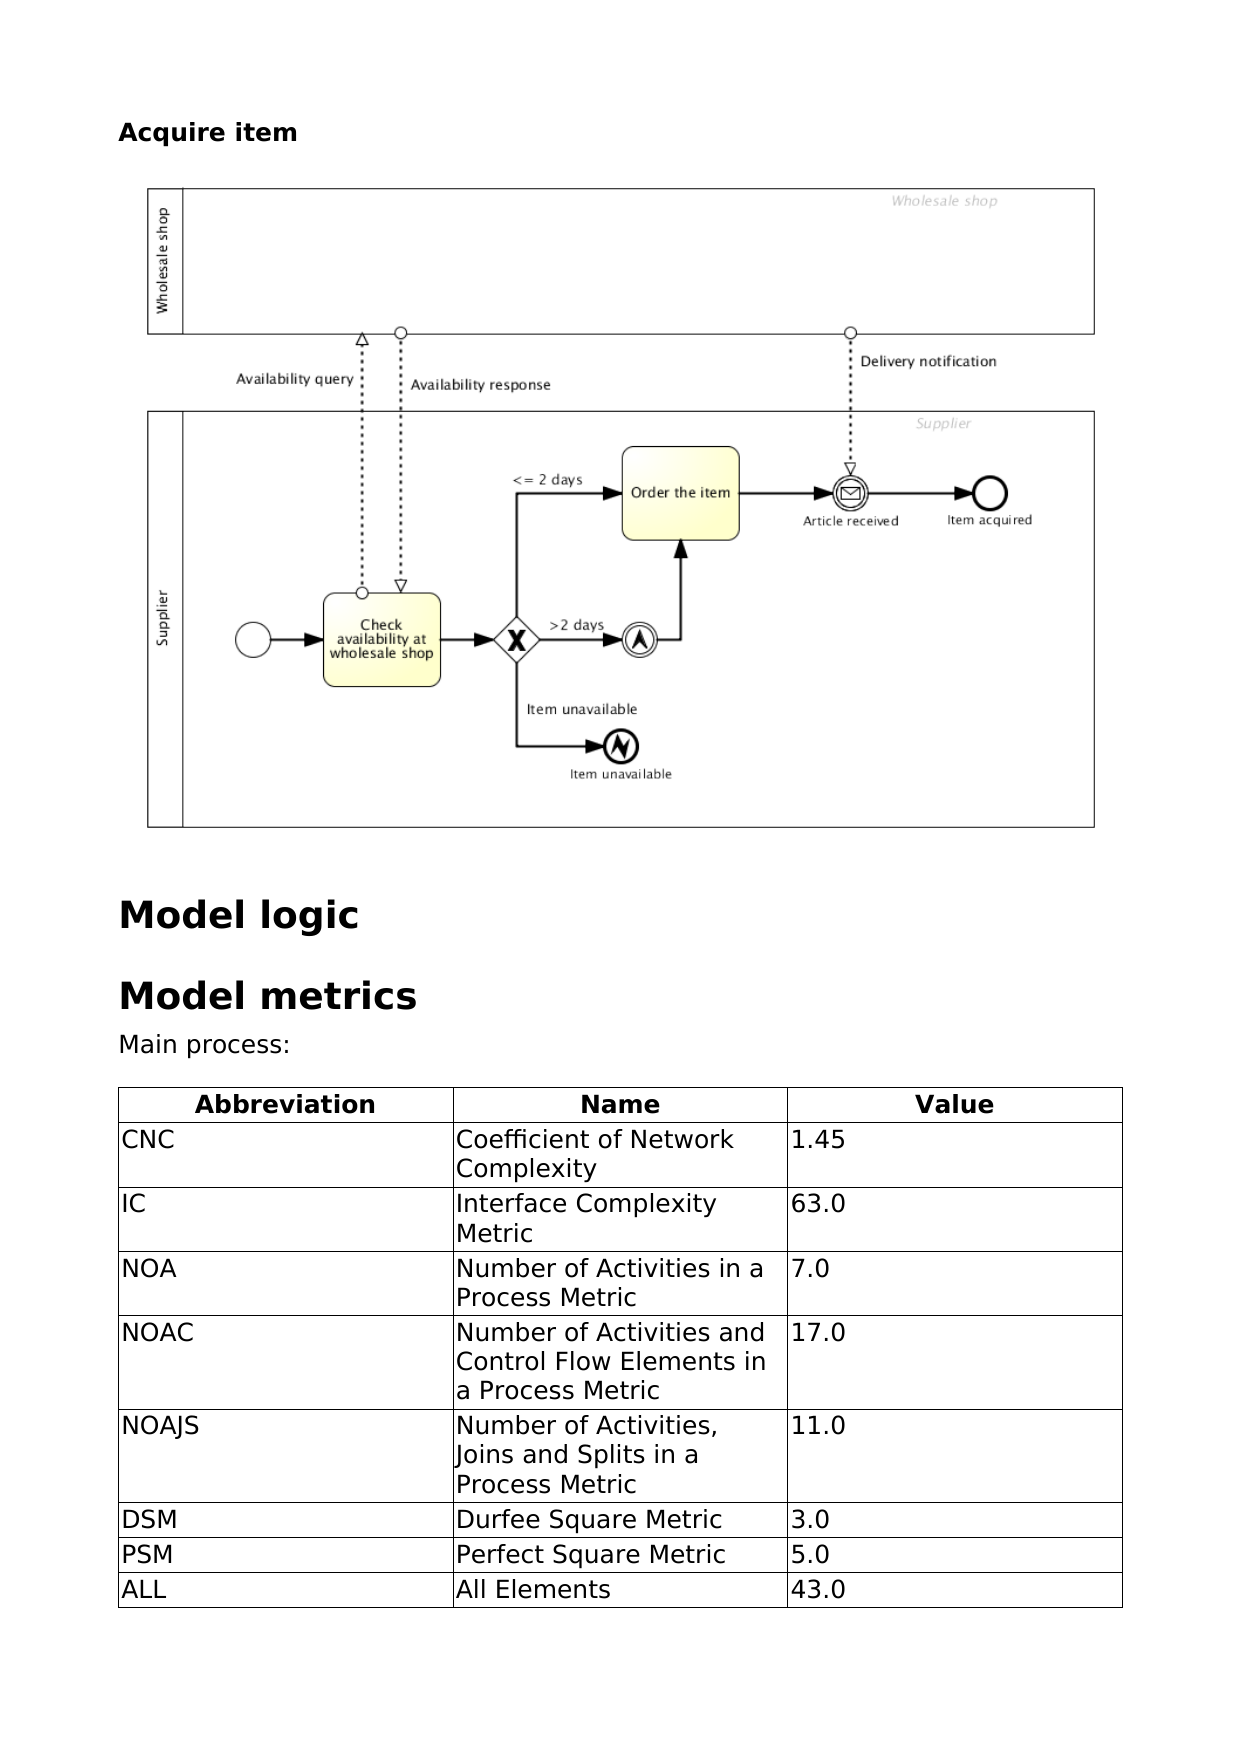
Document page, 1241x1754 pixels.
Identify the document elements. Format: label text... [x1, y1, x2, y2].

table_cell 3.0 [788, 1503, 1122, 1537]
table_header Abbreviation [119, 1088, 453, 1122]
table_cell 11.0 [788, 1410, 1122, 1502]
table_cell Number of Activities, Joins and Splits in a Process Metric [454, 1410, 787, 1502]
table_cell Number of Activities and Control Flow Elements in a Process Metric [454, 1316, 787, 1408]
table_cell All Elements [454, 1573, 787, 1607]
table_cell ALL [119, 1573, 453, 1607]
table_cell 5.0 [788, 1538, 1122, 1572]
table_cell Perfect Square Metric [454, 1538, 787, 1572]
subtitle Acquire item [118, 118, 1122, 147]
table_cell Durfee Square Metric [454, 1503, 787, 1537]
table_cell 1.45 [788, 1123, 1122, 1187]
table_cell IC [119, 1188, 453, 1251]
picture [118, 159, 1123, 856]
table_header Name [454, 1088, 787, 1122]
table_cell Interface Complexity Metric [454, 1188, 787, 1251]
table_cell 7.0 [788, 1252, 1122, 1315]
table_cell NOA [119, 1252, 453, 1315]
table_cell 17.0 [788, 1316, 1122, 1408]
text Main process: [118, 1031, 1122, 1060]
subtitle Model logic [118, 893, 1122, 937]
table_cell DSM [119, 1503, 453, 1537]
table_cell 43.0 [788, 1573, 1122, 1607]
table_cell 63.0 [788, 1188, 1122, 1251]
table_header Value [788, 1088, 1122, 1122]
subtitle Model metrics [118, 974, 1122, 1018]
table_cell NOAC [119, 1316, 453, 1408]
table_cell NOAJS [119, 1410, 453, 1502]
table_cell Coefficient of Network Complexity [454, 1123, 787, 1187]
table_cell PSM [119, 1538, 453, 1572]
table_cell Number of Activities in a Process Metric [454, 1252, 787, 1315]
table_cell CNC [119, 1123, 453, 1187]
